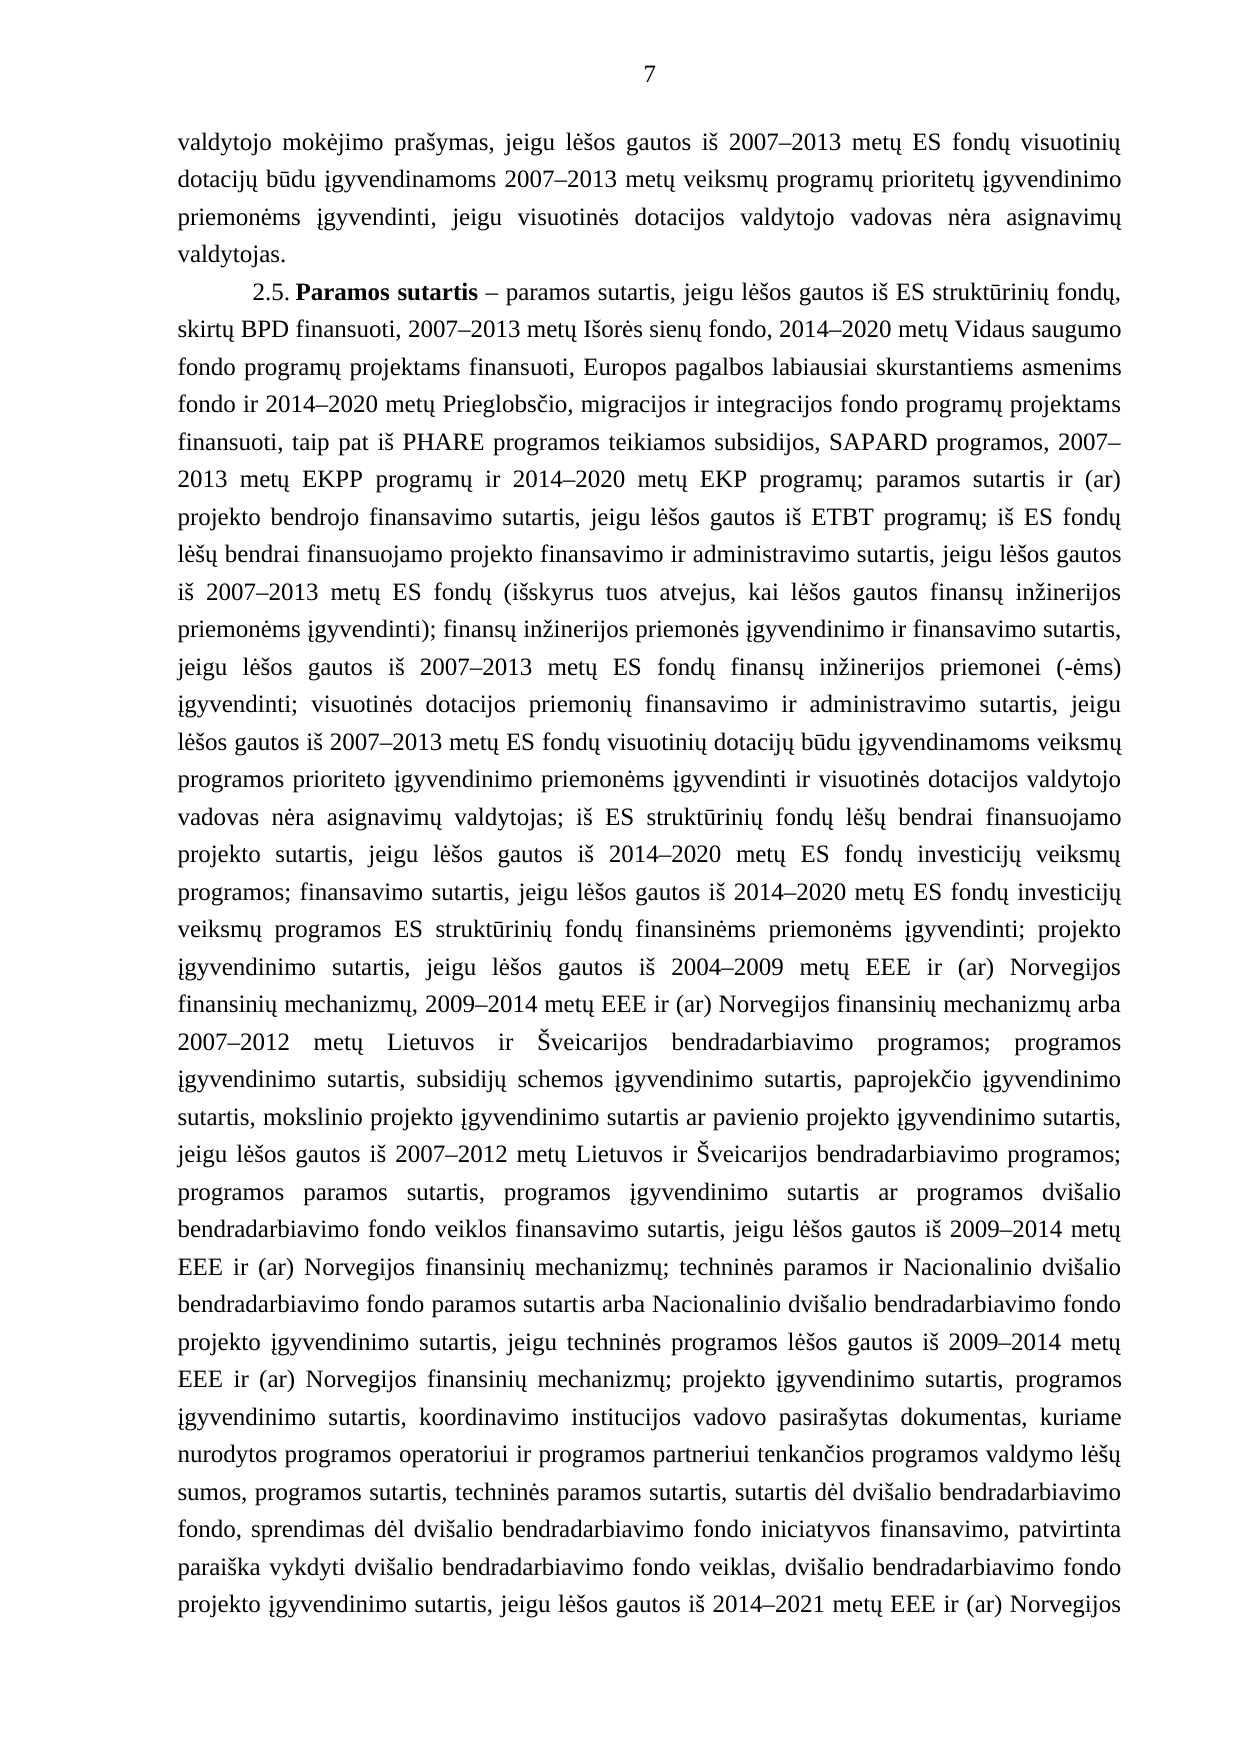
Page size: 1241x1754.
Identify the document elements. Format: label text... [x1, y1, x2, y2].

text valdytojo mokėjimo prašymas, jeigu lėšos gautos iš 2007–2013 metų ES fondų visuotinių dotacijų būdu įgyvendinamoms 2007–2013 metų veiksmų programų prioritetų įgyvendinimo priemonėms įgyvendinti, jeigu visuotinės dotacijos valdytojo vadovas nėra asignavimų valdytojas. [177, 118, 1122, 268]
text 2.5. Paramos sutartis – paramos sutartis, jeigu lėšos gautos iš ES struktūrinių fondų, skirtų BPD finansuoti, 2007–2013 metų Išorės sienų fondo, 2014–2020 metų Vidaus saugumo fondo programų projektams finansuoti, Europos pagalbos labiausiai skurstantiems asmenims fondo ir 2014–2020 metų Prieglobsčio, migracijos ir integracijos fondo programų projektams finansuoti, taip pat iš PHARE programos teikiamos subsidijos, SAPARD programos, 2007–2013 metų EKPP programų ir 2014–2020 metų EKP programų; paramos sutartis ir (ar) projekto bendrojo finansavimo sutartis, jeigu lėšos gautos iš ETBT programų; iš ES fondų lėšų bendrai finansuojamo projekto finansavimo ir administravimo sutartis, jeigu lėšos gautos iš 2007–2013 metų ES fondų (išskyrus tuos atvejus, kai lėšos gautos finansų inžinerijos priemonėms įgyvendinti); finansų inžinerijos priemonės įgyvendinimo ir finansavimo sutartis, jeigu lėšos gautos iš 2007–2013 metų ES fondų finansų inžinerijos priemonei (-ėms) įgyvendinti; visuotinės dotacijos priemonių finansavimo ir administravimo sutartis, jeigu lėšos gautos iš 2007–2013 metų ES fondų visuotinių dotacijų būdu įgyvendinamoms veiksmų programos prioriteto įgyvendinimo priemonėms įgyvendinti ir visuotinės dotacijos valdytojo vadovas nėra asignavimų valdytojas; iš ES struktūrinių fondų lėšų bendrai finansuojamo projekto sutartis, jeigu lėšos gautos iš 2014–2020 metų ES fondų investicijų veiksmų programos; finansavimo sutartis, jeigu lėšos gautos iš 2014–2020 metų ES fondų investicijų veiksmų programos ES struktūrinių fondų finansinėms priemonėms įgyvendinti; projekto įgyvendinimo sutartis, jeigu lėšos gautos iš 2004–2009 metų EEE ir (ar) Norvegijos finansinių mechanizmų, 2009–2014 metų EEE ir (ar) Norvegijos finansinių mechanizmų arba 2007–2012 metų Lietuvos ir Šveicarijos bendradarbiavimo programos; programos įgyvendinimo sutartis, subsidijų schemos įgyvendinimo sutartis, paprojekčio įgyvendinimo sutartis, mokslinio projekto įgyvendinimo sutartis ar pavienio projekto įgyvendinimo sutartis, jeigu lėšos gautos iš 2007–2012 metų Lietuvos ir Šveicarijos bendradarbiavimo programos; programos paramos sutartis, programos įgyvendinimo sutartis ar programos dvišalio bendradarbiavimo fondo veiklos finansavimo sutartis, jeigu lėšos gautos iš 2009–2014 metų EEE ir (ar) Norvegijos finansinių mechanizmų; techninės paramos ir Nacionalinio dvišalio bendradarbiavimo fondo paramos sutartis arba Nacionalinio dvišalio bendradarbiavimo fondo projekto įgyvendinimo sutartis, jeigu techninės programos lėšos gautos iš 2009–2014 metų EEE ir (ar) Norvegijos finansinių mechanizmų; projekto įgyvendinimo sutartis, programos įgyvendinimo sutartis, koordinavimo institucijos vadovo pasirašytas dokumentas, kuriame nurodytos programos operatoriui ir programos partneriui tenkančios programos valdymo lėšų sumos, programos sutartis, techninės paramos sutartis, sutartis dėl dvišalio bendradarbiavimo fondo, sprendimas dėl dvišalio bendradarbiavimo fondo iniciatyvos finansavimo, patvirtinta paraiška vykdyti dvišalio bendradarbiavimo fondo veiklas, dvišalio bendradarbiavimo fondo projekto įgyvendinimo sutartis, jeigu lėšos gautos iš 2014–2021 metų EEE ir (ar) Norvegijos [177, 268, 1122, 1618]
